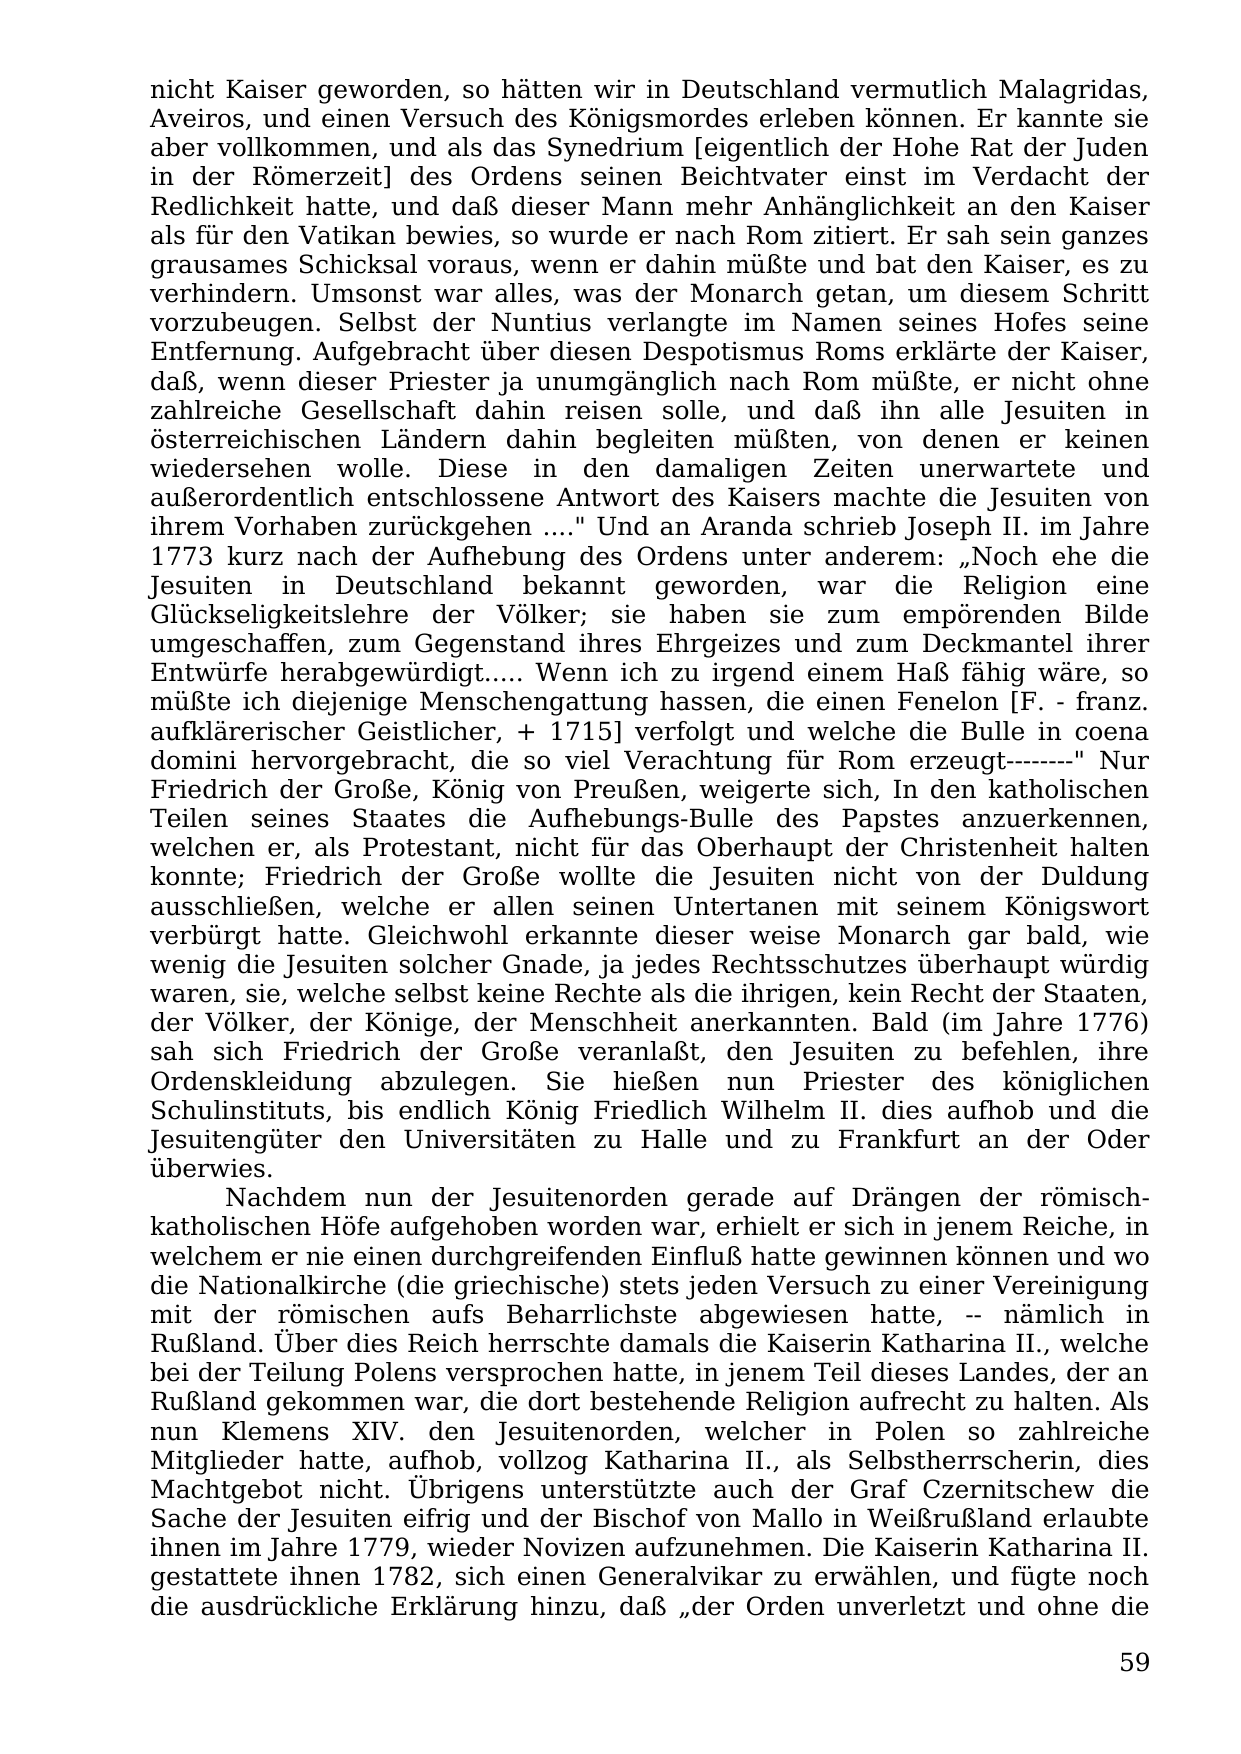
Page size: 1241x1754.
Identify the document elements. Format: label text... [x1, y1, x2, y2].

text Nachdem nun der Jesuitenorden gerade auf Drängen der römisch-katholischen Höfe aufgehoben worden war, erhielt er sich in jenem Reiche, in welchem er nie einen durchgreifenden Einfluß hatte gewinnen können und wo die Nationalkirche (die griechische) stets jeden Versuch zu einer Vereinigung mit der römischen aufs Beharrlichste abgewiesen hatte, -- nämlich in Rußland. Über dies Reich herrschte damals die Kaiserin Katharina II., welche bei der Teilung Polens versprochen hatte, in jenem Teil dieses Landes, der an Rußland gekommen war, die dort bestehende Religion aufrecht zu halten. Als nun Klemens XIV. den Jesuitenorden, welcher in Polen so zahlreiche Mitglieder hatte, aufhob, vollzog Katharina II., als Selbstherrscherin, dies Machtgebot nicht. Übrigens unterstützte auch der Graf Czernitschew die Sache der Jesuiten eifrig und der Bischof von Mallo in Weißrußland erlaubte ihnen im Jahre 1779, wieder Novizen aufzunehmen. Die Kaiserin Katharina II. gestattete ihnen 1782, sich einen Generalvikar zu erwählen, und fügte noch die ausdrückliche Erklärung hinzu, daß „der Orden unverletzt und ohne die [150, 1183, 1151, 1621]
text nicht Kaiser geworden, so hätten wir in Deutschland vermutlich Malagridas, Aveiros, und einen Versuch des Königsmordes erleben können. Er kannte sie aber vollkommen, und als das Synedrium [eigentlich der Hohe Rat der Juden in der Römerzeit] des Ordens seinen Beichtvater einst im Verdacht der Redlichkeit hatte, und daß dieser Mann mehr Anhänglichkeit an den Kaiser als für den Vatikan bewies, so wurde er nach Rom zitiert. Er sah sein ganzes grausames Schicksal voraus, wenn er dahin müßte und bat den Kaiser, es zu verhindern. Umsonst war alles, was der Monarch getan, um diesem Schritt vorzubeugen. Selbst der Nuntius verlangte im Namen seines Hofes seine Entfernung. Aufgebracht über diesen Despotismus Roms erklärte der Kaiser, daß, wenn dieser Priester ja unumgänglich nach Rom müßte, er nicht ohne zahlreiche Gesellschaft dahin reisen solle, und daß ihn alle Jesuiten in österreichischen Ländern dahin begleiten müßten, von denen er keinen wiedersehen wolle. Diese in den damaligen Zeiten unerwartete und außerordentlich entschlossene Antwort des Kaisers machte die Jesuiten von ihrem Vorhaben zurückgehen ...." Und an Aranda schrieb Joseph II. im Jahre 1773 kurz nach der Aufhebung des Ordens unter anderem: „Noch ehe die Jesuiten in Deutschland bekannt geworden, war die Religion eine Glückseligkeitslehre der Völker; sie haben sie zum empörenden Bilde umgeschaffen, zum Gegenstand ihres Ehrgeizes und zum Deckmantel ihrer Entwürfe herabgewürdigt..... Wenn ich zu irgend einem Haß fähig wäre, so müßte ich diejenige Menschengattung hassen, die einen Fenelon [F. - franz. aufklärerischer Geistlicher, + 1715] verfolgt und welche die Bulle in coena domini hervorgebracht, die so viel Verachtung für Rom erzeugt--------" Nur Friedrich der Große, König von Preußen, weigerte sich, In den katholischen Teilen seines Staates die Aufhebungs-Bulle des Papstes anzuerkennen, welchen er, als Protestant, nicht für das Oberhaupt der Christenheit halten konnte; Friedrich der Große wollte die Jesuiten nicht von der Duldung ausschließen, welche er allen seinen Untertanen mit seinem Königswort verbürgt hatte. Gleichwohl erkannte dieser weise Monarch gar bald, wie wenig die Jesuiten solcher Gnade, ja jedes Rechtsschutzes überhaupt würdig waren, sie, welche selbst keine Rechte als die ihrigen, kein Recht der Staaten, der Völker, der Könige, der Menschheit anerkannten. Bald (im Jahre 1776) sah sich Friedrich der Große veranlaßt, den Jesuiten zu befehlen, ihre Ordenskleidung abzulegen. Sie hießen nun Priester des königlichen Schulinstituts, bis endlich König Friedlich Wilhelm II. dies aufhob und die Jesuitengüter den Universitäten zu Halle und zu Frankfurt an der Oder überwies. [150, 75, 1151, 1183]
